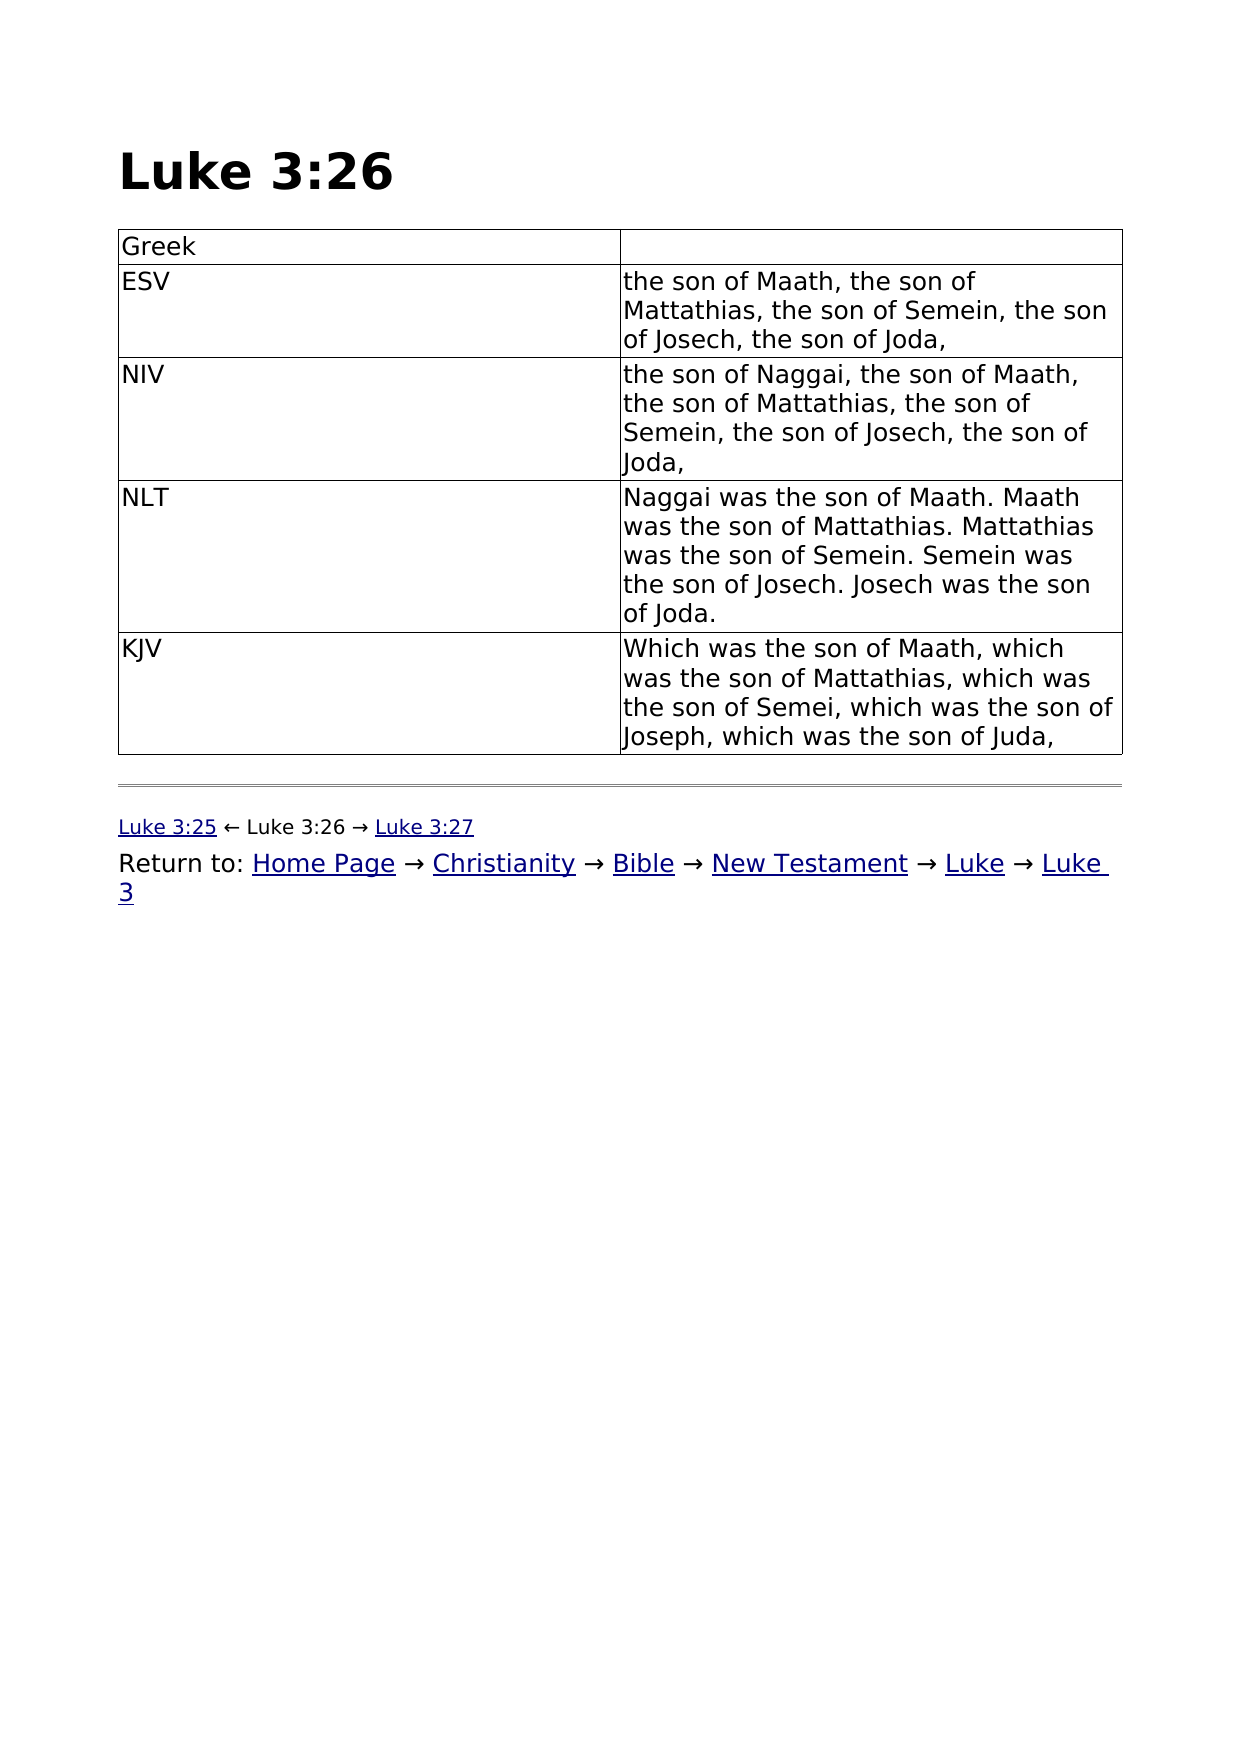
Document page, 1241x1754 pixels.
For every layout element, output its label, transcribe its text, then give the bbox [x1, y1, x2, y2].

text Return to: Home Page → Christianity → Bible → New Testament → Luke → Luke 3 [118, 849, 1122, 908]
table_cell KJV [119, 633, 620, 754]
subtitle Luke 3:26 [118, 143, 1122, 201]
table_header Greek [119, 230, 620, 264]
table_cell NIV [119, 358, 620, 480]
table_header [621, 230, 1122, 264]
text Luke 3:25 ← Luke 3:26 → Luke 3:27 [118, 815, 1122, 849]
table_cell Naggai was the son of Maath. Maath was the son of Mattathias. Mattathias was the son of Semein. Semein was the son of Josech. Josech was the son of Joda. [621, 481, 1122, 632]
table_cell Which was the son of Maath, which was the son of Mattathias, which was the son of Semei, which was the son of Joseph, which was the son of Juda, [621, 633, 1122, 754]
table_cell ESV [119, 265, 620, 357]
table_cell NLT [119, 481, 620, 632]
table_cell the son of Maath, the son of Mattathias, the son of Semein, the son of Josech, the son of Joda, [621, 265, 1122, 357]
table_cell the son of Naggai, the son of Maath, the son of Mattathias, the son of Semein, the son of Josech, the son of Joda, [621, 358, 1122, 480]
